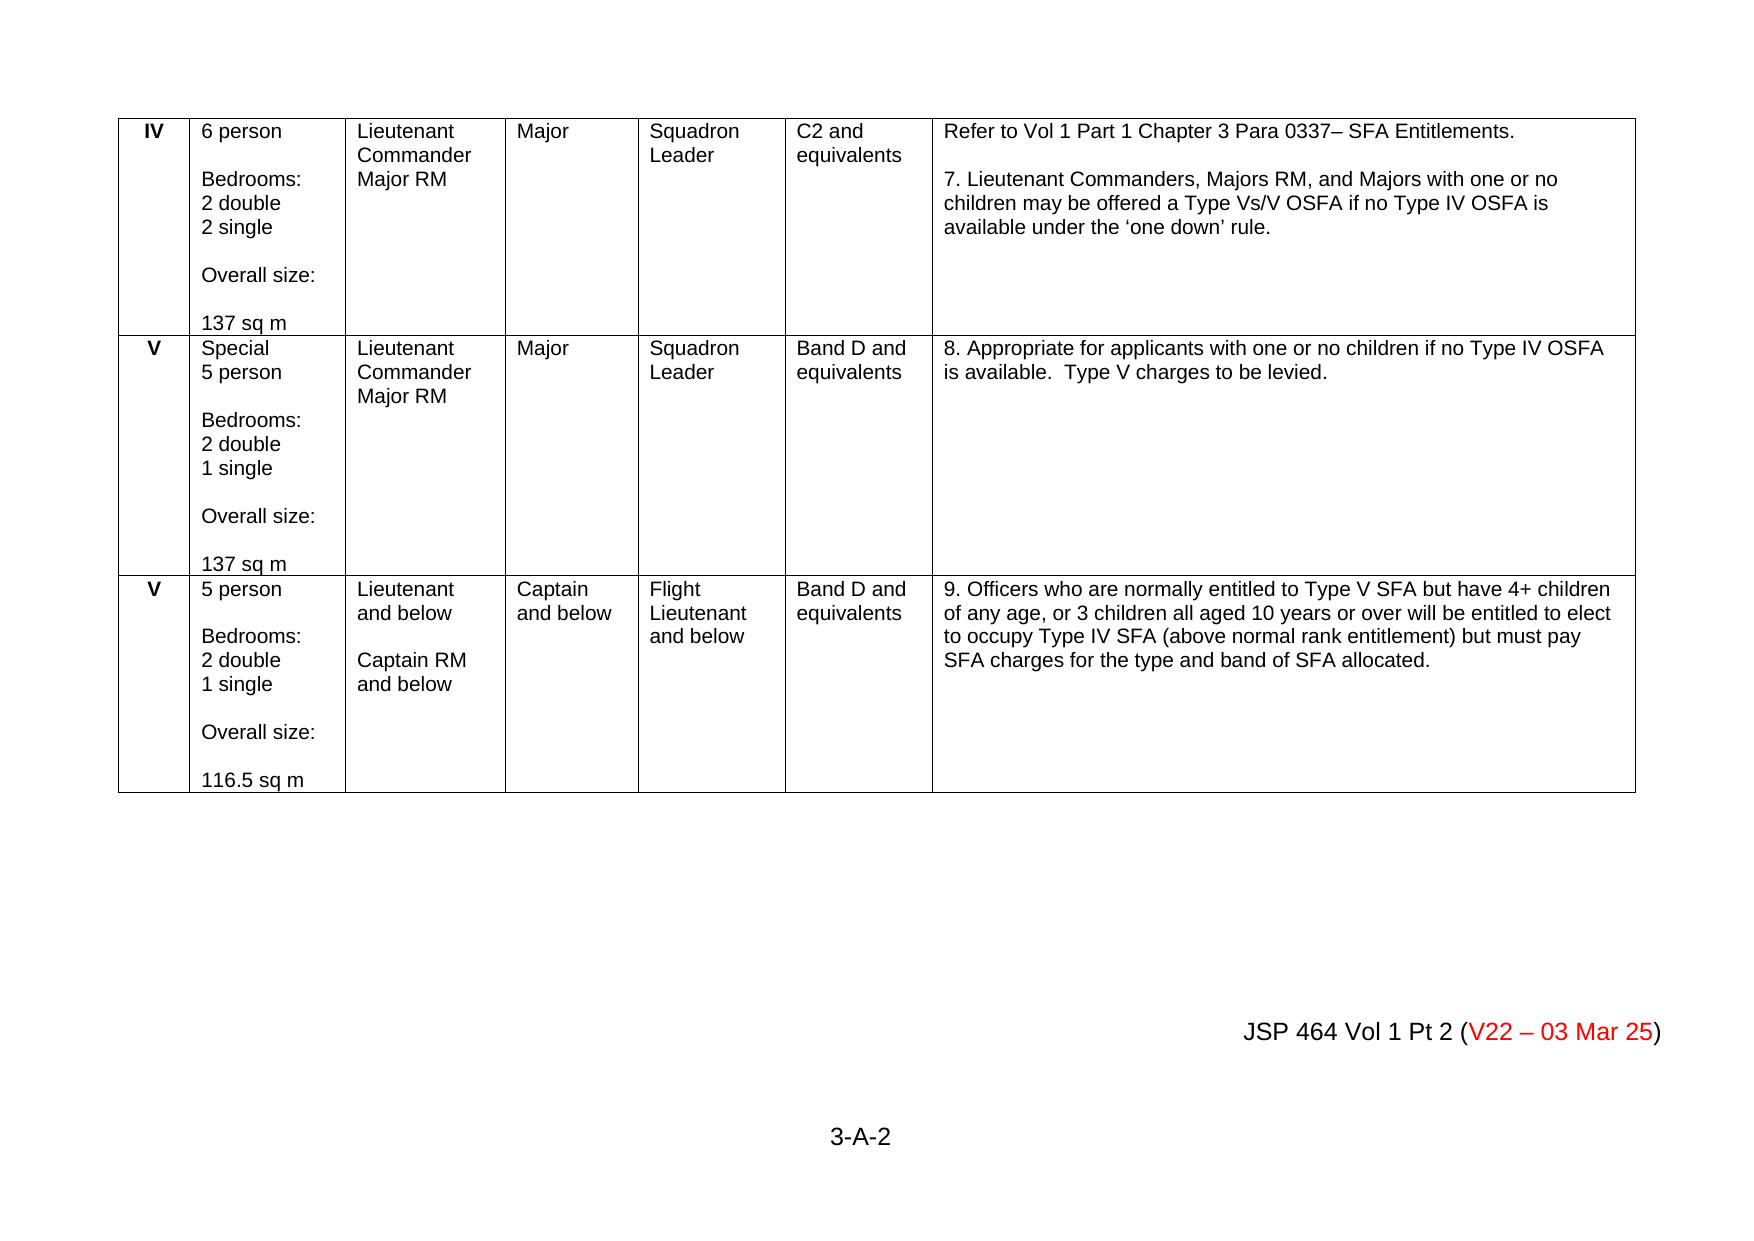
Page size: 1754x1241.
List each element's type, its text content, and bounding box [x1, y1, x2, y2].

table_cell Lieutenant Commander Major RM [346, 336, 505, 575]
table_cell 8. Appropriate for applicants with one or no children if no Type IV OSFA is available. Type V charges to be levied. [933, 336, 1635, 575]
table_cell V [119, 336, 189, 575]
table_cell V [119, 576, 189, 792]
table_cell 9. Officers who are normally entitled to Type V SFA but have 4+ children of any age, or 3 children all aged 10 years or over will be entitled to elect to occupy Type IV SFA (above normal rank entitlement) but must pay SFA charges for the type and band of SFA allocated. [933, 576, 1635, 792]
table_cell Band D and equivalents [786, 336, 932, 575]
table_cell Band D and equivalents [786, 576, 932, 792]
table_cell Special 5 person Bedrooms: 2 double 1 single Overall size: 137 sq m [190, 336, 345, 575]
table_cell 5 person Bedrooms: 2 double 1 single Overall size: 116.5 sq m [190, 576, 345, 792]
table_cell Captain and below [506, 576, 638, 792]
table_cell Major [506, 336, 638, 575]
table_cell IV [119, 119, 189, 335]
table_cell Lieutenant Commander Major RM [346, 119, 505, 335]
table_cell Squadron Leader [639, 336, 785, 575]
table_cell 6 person Bedrooms: 2 double 2 single Overall size: 137 sq m [190, 119, 345, 335]
table_cell Squadron Leader [639, 119, 785, 335]
table_cell Refer to Vol 1 Part 1 Chapter 3 Para 0337– SFA Entitlements. 7. Lieutenant Commanders, Majors RM, and Majors with one or no children may be offered a Type Vs/V OSFA if no Type IV OSFA is available under the ‘one down’ rule. [933, 119, 1635, 335]
table_cell C2 and equivalents [786, 119, 932, 335]
table_cell Flight Lieutenant and below [639, 576, 785, 792]
table_cell Major [506, 119, 638, 335]
table_cell Lieutenant and below Captain RM and below [346, 576, 505, 792]
